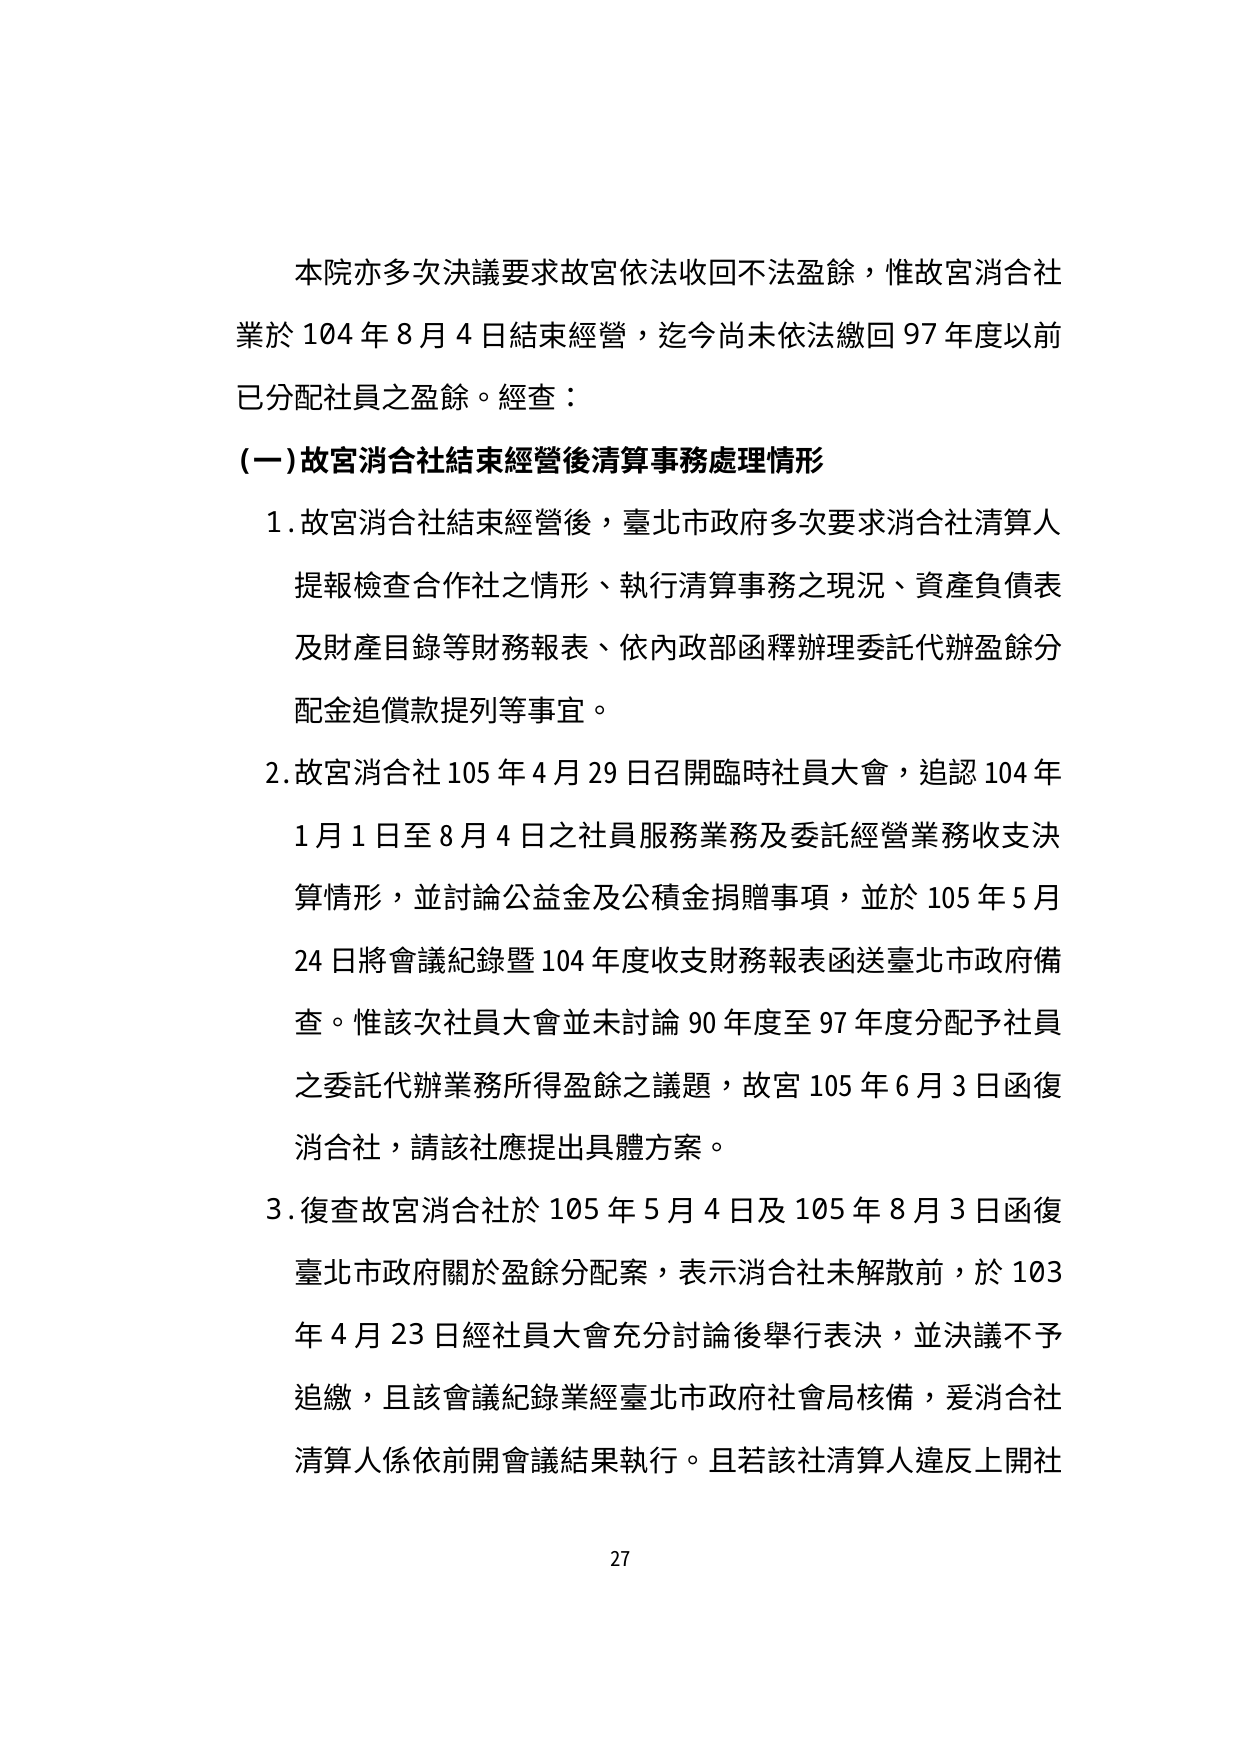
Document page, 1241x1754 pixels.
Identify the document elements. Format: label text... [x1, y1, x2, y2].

text (一)故宮消合社結束經營後清算事務處理情形 [236, 417, 1063, 479]
text 本院亦多次決議要求故宮依法收回不法盈餘，惟故宮消合社業於104年8月4日結束經營，迄今尚未依法繳回97年度以前已分配社員之盈餘。經查： [236, 229, 1063, 417]
text 3.復查故宮消合社於105年5月4日及105年8月3日函復臺北市政府關於盈餘分配案，表示消合社未解散前，於103年4月23日經社員大會充分討論後舉行表決，並決議不予追繳，且該會議紀錄業經臺北市政府社會局核備，爰消合社清算人係依前開會議結果執行。且若該社清算人違反上開社 [265, 1167, 1063, 1479]
text 1.故宮消合社結束經營後，臺北市政府多次要求消合社清算人提報檢查合作社之情形、執行清算事務之現況、資產負債表及財產目錄等財務報表、依內政部函釋辦理委託代辦盈餘分配金追償款提列等事宜。 [265, 479, 1063, 729]
text 2.故宮消合社105年4月29日召開臨時社員大會，追認104年1月1日至8月4日之社員服務業務及委託經營業務收支決算情形，並討論公益金及公積金捐贈事項，並於105年5月24日將會議紀錄暨104年度收支財務報表函送臺北市政府備查。惟該次社員大會並未討論90年度至97年度分配予社員之委託代辦業務所得盈餘之議題，故宮105年6月3日函復消合社，請該社應提出具體方案。 [265, 729, 1063, 1167]
